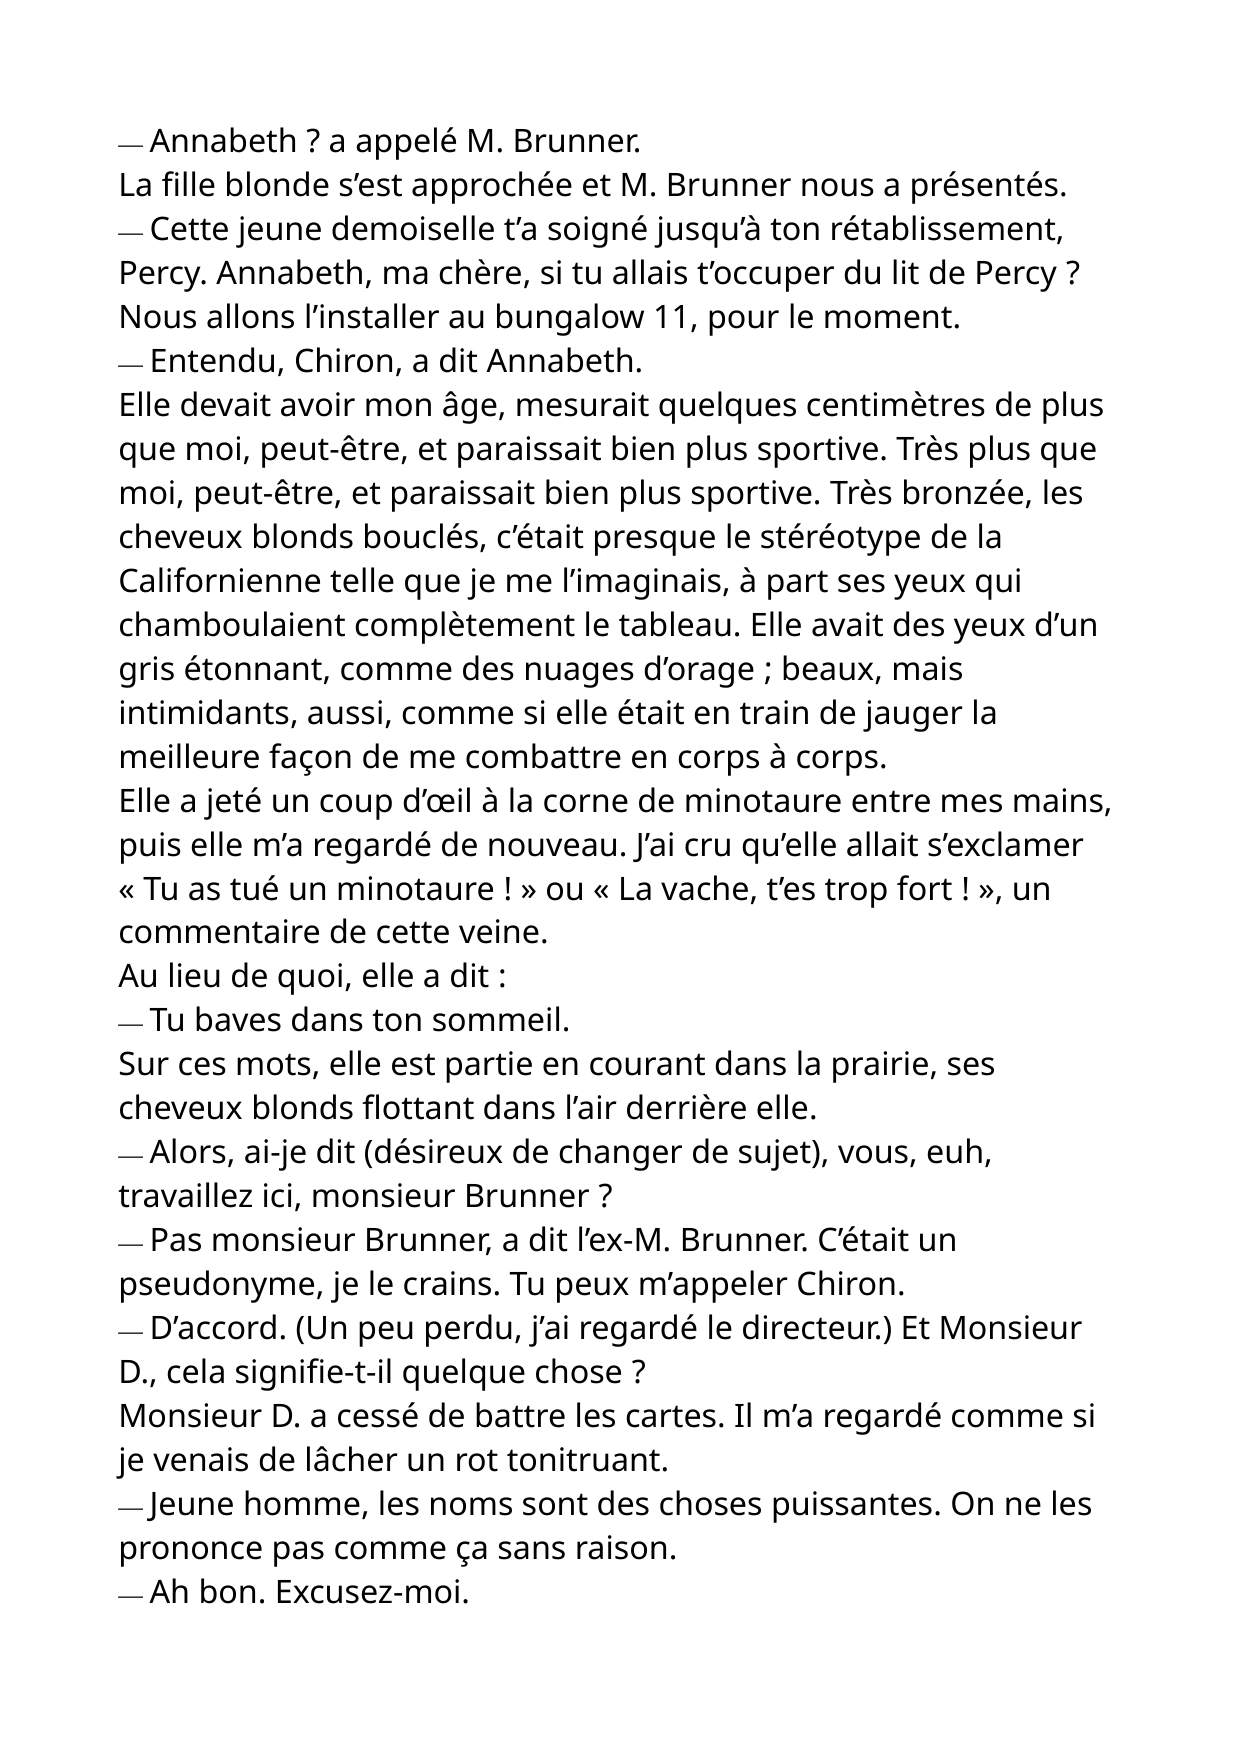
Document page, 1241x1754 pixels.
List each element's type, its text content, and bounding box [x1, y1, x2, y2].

text — Annabeth ? a appelé M. Brunner. [118, 118, 1122, 162]
text Au lieu de quoi, elle a dit : [118, 953, 1122, 997]
text — Entendu, Chiron, a dit Annabeth. [118, 338, 1122, 382]
text — D’accord. (Un peu perdu, j’ai regardé le directeur.) Et Monsieur D., cela signifie-t-il quelque chose ? [118, 1305, 1122, 1393]
text — Pas monsieur Brunner, a dit l’ex-M. Brunner. C’était un pseudonyme, je le crains. Tu peux m’appeler Chiron. [118, 1217, 1122, 1305]
text — Alors, ai-je dit (désireux de changer de sujet), vous, euh, travaillez ici, monsieur Brunner ? [118, 1129, 1122, 1217]
text — Cette jeune demoiselle t’a soigné jusqu’à ton rétablissement, Percy. Annabeth, ma chère, si tu allais t’occuper du lit de Percy ? Nous allons l’installer au bungalow 11, pour le moment. [118, 206, 1122, 338]
text — Jeune homme, les noms sont des choses puissantes. On ne les prononce pas comme ça sans raison. [118, 1481, 1122, 1569]
text La fille blonde s’est approchée et M. Brunner nous a présentés. [118, 162, 1122, 206]
text — Ah bon. Excusez-moi. [118, 1569, 1122, 1613]
text — Tu baves dans ton sommeil. [118, 997, 1122, 1041]
text Sur ces mots, elle est partie en courant dans la prairie, ses cheveux blonds flottant dans l’air derrière elle. [118, 1041, 1122, 1129]
text Monsieur D. a cessé de battre les cartes. Il m’a regardé comme si je venais de lâcher un rot tonitruant. [118, 1393, 1122, 1481]
text Elle devait avoir mon âge, mesurait quelques centimètres de plus que moi, peut-être, et paraissait bien plus sportive. Très plus que moi, peut-être, et paraissait bien plus sportive. Très bronzée, les cheveux blonds bouclés, c’était presque le stéréotype de la Californienne telle que je me l’imaginais, à part ses yeux qui chamboulaient complètement le tableau. Elle avait des yeux d’un gris étonnant, comme des nuages d’orage ; beaux, mais intimidants, aussi, comme si elle était en train de jauger la meilleure façon de me combattre en corps à corps. [118, 382, 1122, 777]
text Elle a jeté un coup d’œil à la corne de minotaure entre mes mains, puis elle m’a regardé de nouveau. J’ai cru qu’elle allait s’exclamer « Tu as tué un minotaure ! » ou « La vache, t’es trop fort ! », un commentaire de cette veine. [118, 777, 1122, 953]
